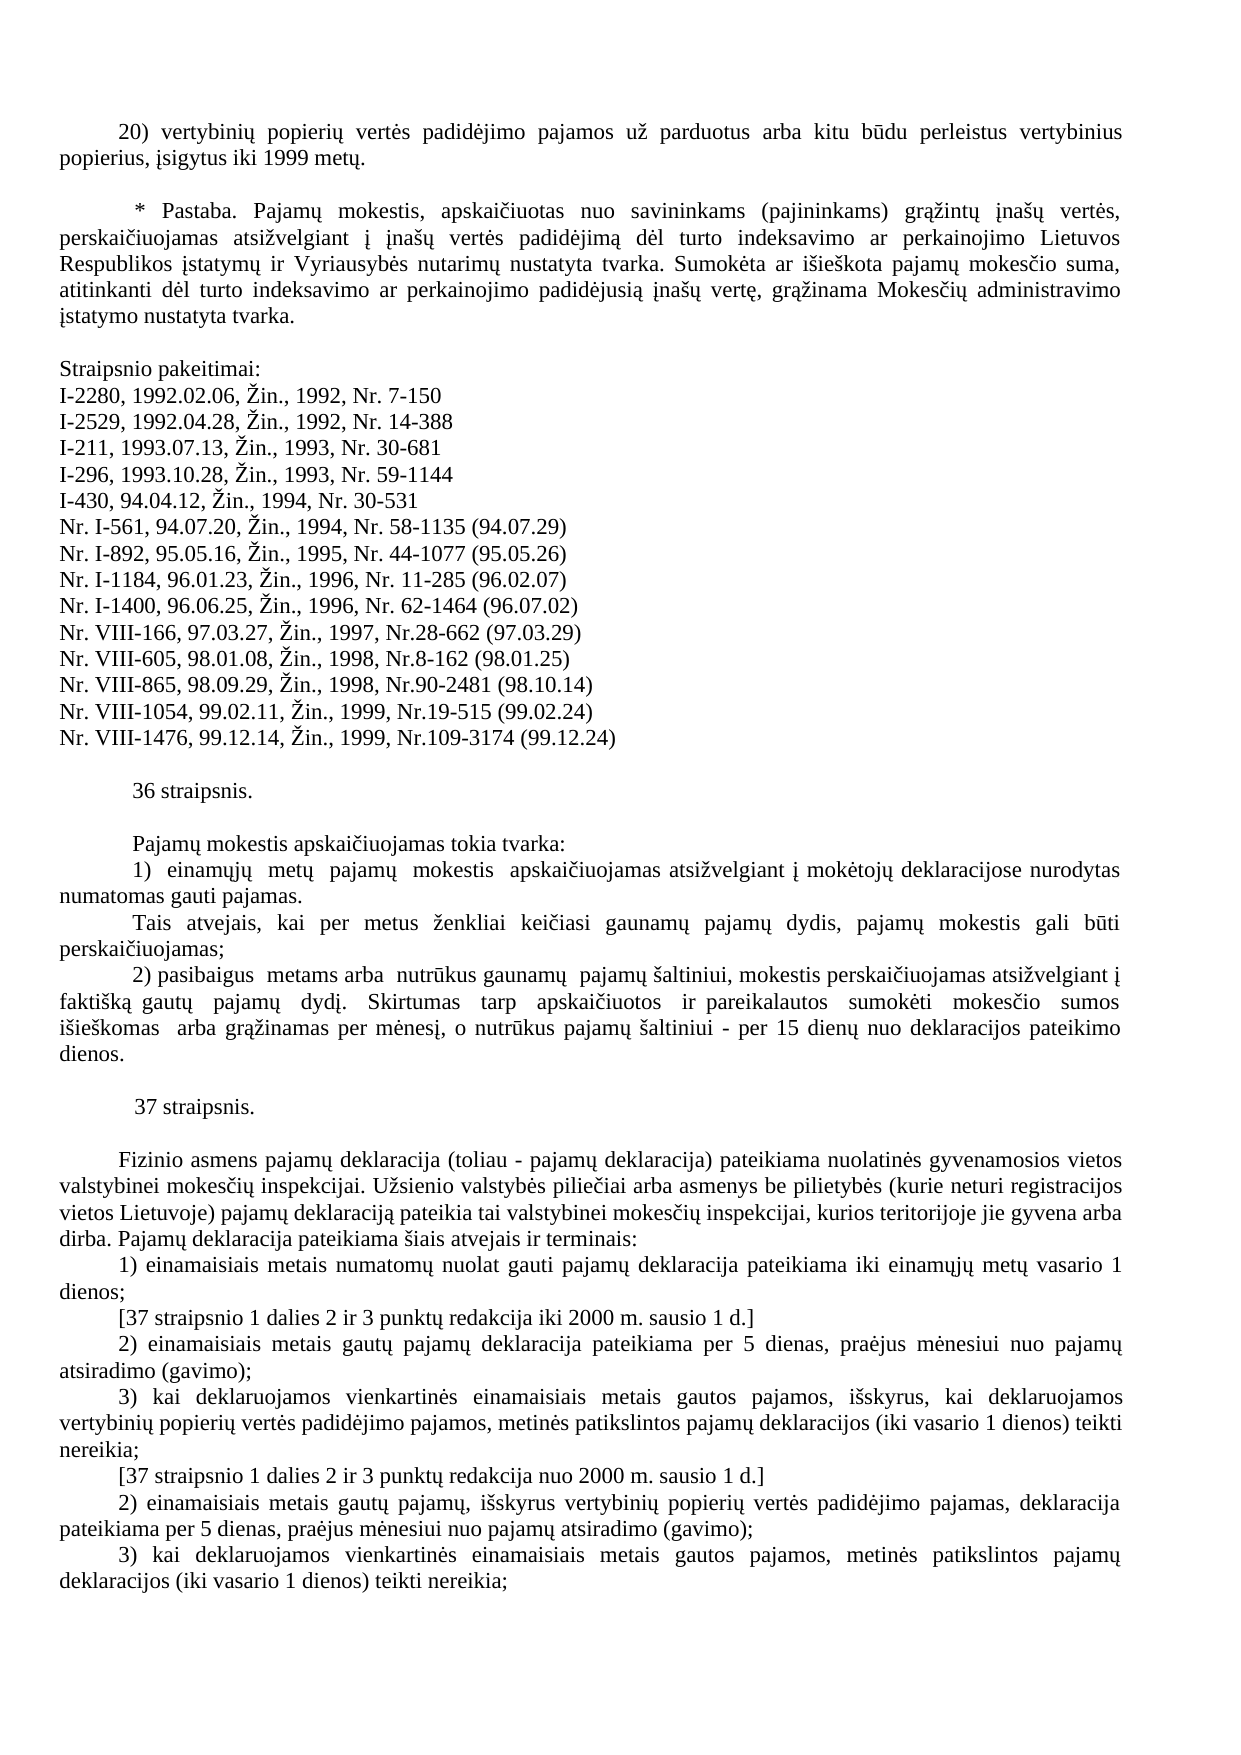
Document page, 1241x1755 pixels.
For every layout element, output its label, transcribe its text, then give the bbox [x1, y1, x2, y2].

text Nr. VIII-166, 97.03.27, Žin., 1997, Nr.28-662 (97.03.29) [59, 619, 1122, 645]
text Fizinio asmens pajamų deklaracija (toliau - pajamų deklaracija) pateikiama nuolatinės gyvenamosios vietos valstybinei mokesčių inspekcijai. Užsienio valstybės piliečiai arba asmenys be pilietybės (kurie neturi registracijos vietos Lietuvoje) pajamų deklaraciją pateikia tai valstybinei mokesčių inspekcijai, kurios teritorijoje jie gyvena arba dirba. Pajamų deklaracija pateikiama šiais atvejais ir terminais: [59, 1146, 1124, 1251]
text Nr. VIII-1054, 99.02.11, Žin., 1999, Nr.19-515 (99.02.24) [59, 698, 1122, 724]
text 2) einamaisiais metais gautų pajamų, išskyrus vertybinių popierių vertės padidėjimo pajamas, deklaracija pateikiama per 5 dienas, praėjus mėnesiui nuo pajamų atsiradimo (gavimo); [59, 1488, 1122, 1541]
text Pajamų mokestis apskaičiuojamas tokia tvarka: [59, 830, 1122, 856]
text * Pastaba. Pajamų mokestis, apskaičiuotas nuo savininkams (pajininkams) grąžintų įnašų vertės, perskaičiuojamas atsižvelgiant į įnašų vertės padidėjimą dėl turto indeksavimo ar perkainojimo Lietuvos Respublikos įstatymų ir Vyriausybės nutarimų nustatyta tvarka. Sumokėta ar išieškota pajamų mokesčio suma, atitinkanti dėl turto indeksavimo ar perkainojimo padidėjusią įnašų vertę, grąžinama Mokesčių administravimo įstatymo nustatyta tvarka. [59, 197, 1122, 329]
text I-430, 94.04.12, Žin., 1994, Nr. 30-531 [59, 487, 1122, 513]
text Nr. VIII-605, 98.01.08, Žin., 1998, Nr.8-162 (98.01.25) [59, 645, 1122, 672]
text 37 straipsnis. [59, 1093, 1122, 1119]
text [37 straipsnio 1 dalies 2 ir 3 punktų redakcija iki 2000 m. sausio 1 d.] [59, 1304, 1124, 1330]
text Tais atvejais, kai per metus ženkliai keičiasi gaunamų pajamų dydis, pajamų mokestis gali būti perskaičiuojamas; [59, 909, 1122, 961]
text Straipsnio pakeitimai: [59, 355, 1122, 382]
text [37 straipsnio 1 dalies 2 ir 3 punktų redakcija nuo 2000 m. sausio 1 d.] [59, 1462, 1124, 1488]
text 3) kai deklaruojamos vienkartinės einamaisiais metais gautos pajamos, išskyrus, kai deklaruojamos vertybinių popierių vertės padidėjimo pajamos, metinės patikslintos pajamų deklaracijos (iki vasario 1 dienos) teikti nereikia; [59, 1383, 1124, 1462]
text Nr. I-892, 95.05.16, Žin., 1995, Nr. 44-1077 (95.05.26) [59, 540, 1122, 566]
text Nr. I-561, 94.07.20, Žin., 1994, Nr. 58-1135 (94.07.29) [59, 513, 1122, 540]
text Nr. I-1400, 96.06.25, Žin., 1996, Nr. 62-1464 (96.07.02) [59, 592, 1122, 619]
text 3) kai deklaruojamos vienkartinės einamaisiais metais gautos pajamos, metinės patikslintos pajamų deklaracijos (iki vasario 1 dienos) teikti nereikia; [59, 1541, 1122, 1594]
text I-296, 1993.10.28, Žin., 1993, Nr. 59-1144 [59, 461, 1122, 487]
text I-211, 1993.07.13, Žin., 1993, Nr. 30-681 [59, 434, 1122, 461]
text 20) vertybinių popierių vertės padidėjimo pajamos už parduotus arba kitu būdu perleistus vertybinius popierius, įsigytus iki 1999 metų. [59, 118, 1124, 171]
text Nr. VIII-865, 98.09.29, Žin., 1998, Nr.90-2481 (98.10.14) [59, 672, 1122, 698]
text I-2280, 1992.02.06, Žin., 1992, Nr. 7-150 [59, 382, 1122, 408]
text Nr. VIII-1476, 99.12.14, Žin., 1999, Nr.109-3174 (99.12.24) [59, 724, 1122, 751]
text Nr. I-1184, 96.01.23, Žin., 1996, Nr. 11-285 (96.02.07) [59, 566, 1122, 592]
text 36 straipsnis. [59, 777, 1122, 803]
text 2) pasibaigus metams arba nutrūkus gaunamų pajamų šaltiniui, mokestis perskaičiuojamas atsižvelgiant į faktišką gautų pajamų dydį. Skirtumas tarp apskaičiuotos ir pareikalautos sumokėti mokesčio sumos išieškomas arba grąžinamas per mėnesį, o nutrūkus pajamų šaltiniui - per 15 dienų nuo deklaracijos pateikimo dienos. [59, 961, 1122, 1067]
text I-2529, 1992.04.28, Žin., 1992, Nr. 14-388 [59, 408, 1122, 434]
text 2) einamaisiais metais gautų pajamų deklaracija pateikiama per 5 dienas, praėjus mėnesiui nuo pajamų atsiradimo (gavimo); [59, 1330, 1124, 1383]
text 1) einamųjų metų pajamų mokestis apskaičiuojamas atsižvelgiant į mokėtojų deklaracijose nurodytas numatomas gauti pajamas. [59, 856, 1122, 909]
text 1) einamaisiais metais numatomų nuolat gauti pajamų deklaracija pateikiama iki einamųjų metų vasario 1 dienos; [59, 1251, 1124, 1304]
